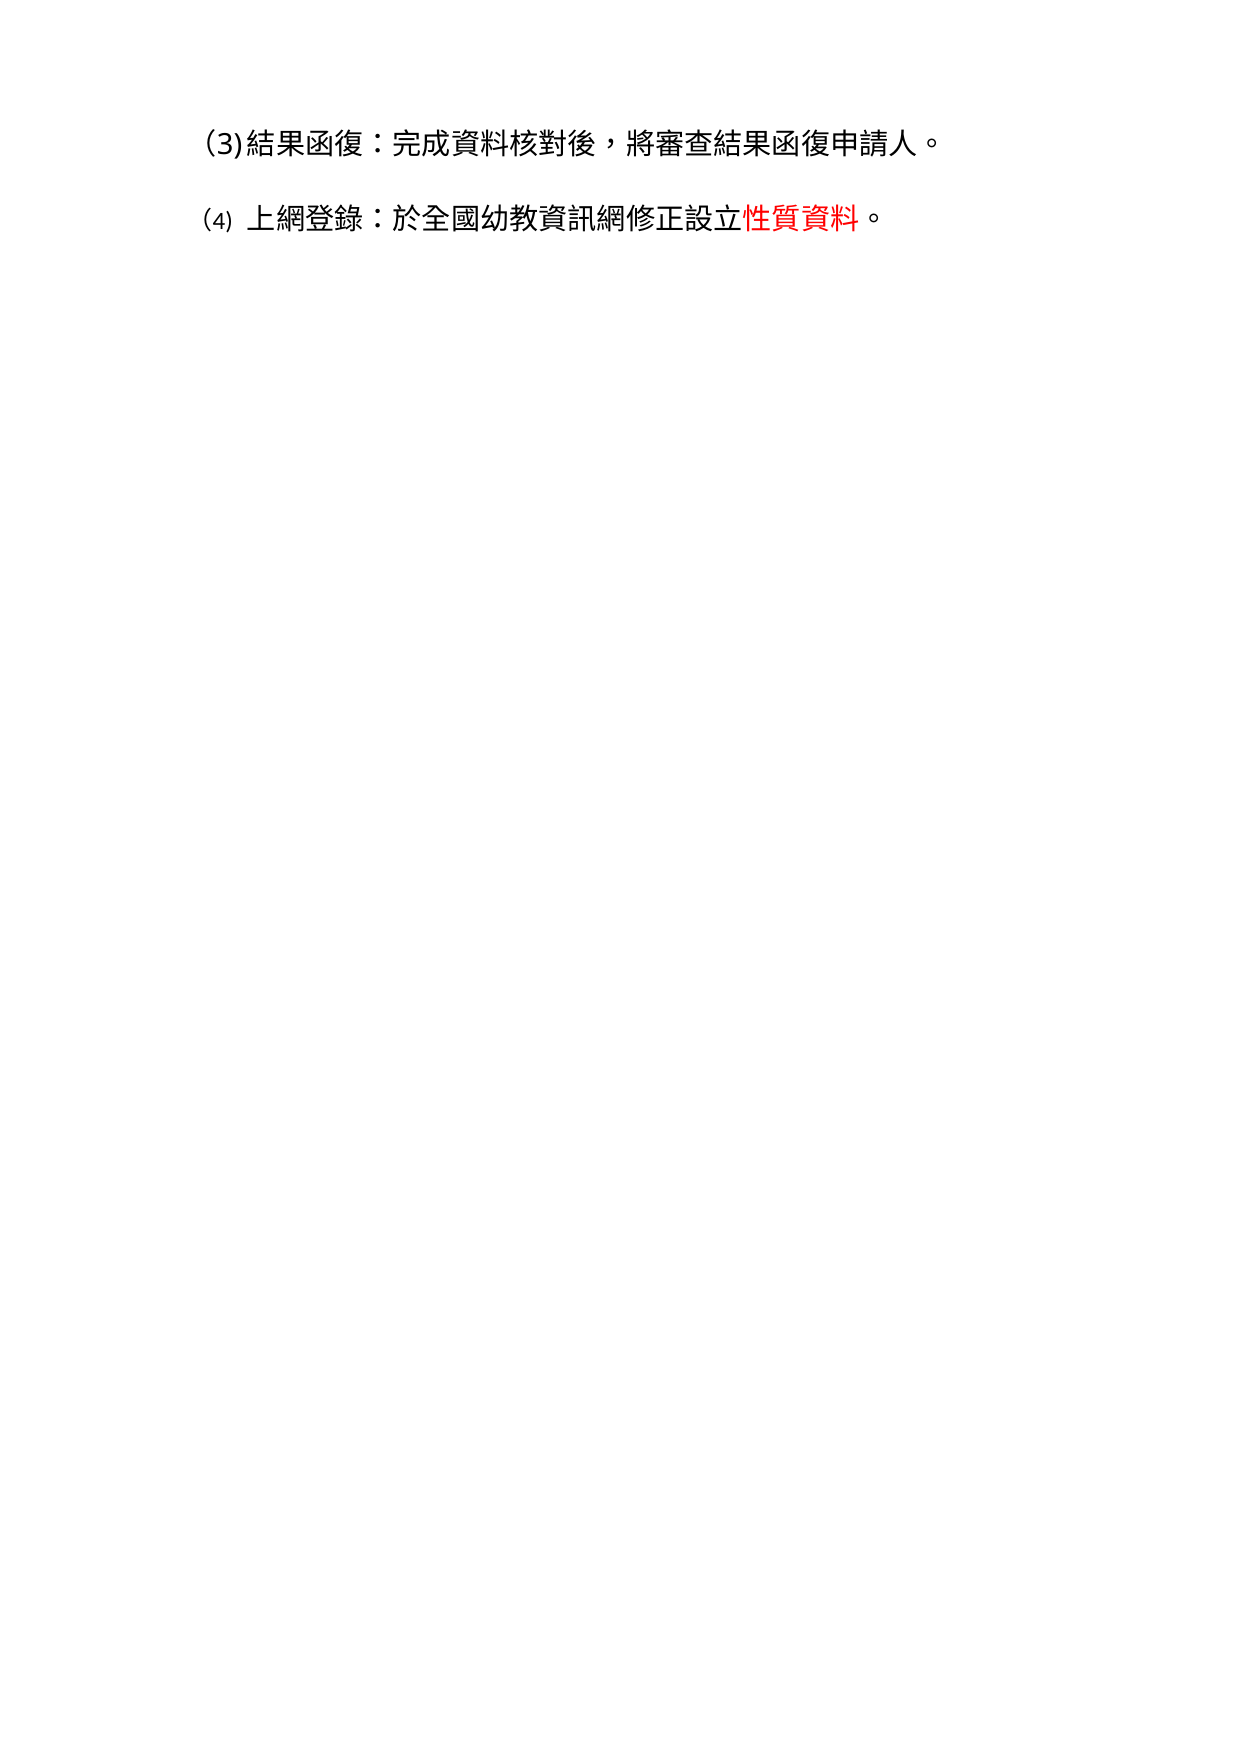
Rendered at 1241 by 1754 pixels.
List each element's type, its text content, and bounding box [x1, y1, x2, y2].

list 上網登錄：於全國幼教資訊網修正設立性質資料。 [187, 179, 1063, 254]
list 結果函復：完成資料核對後，將審查結果函復申請人。 [187, 104, 1063, 179]
